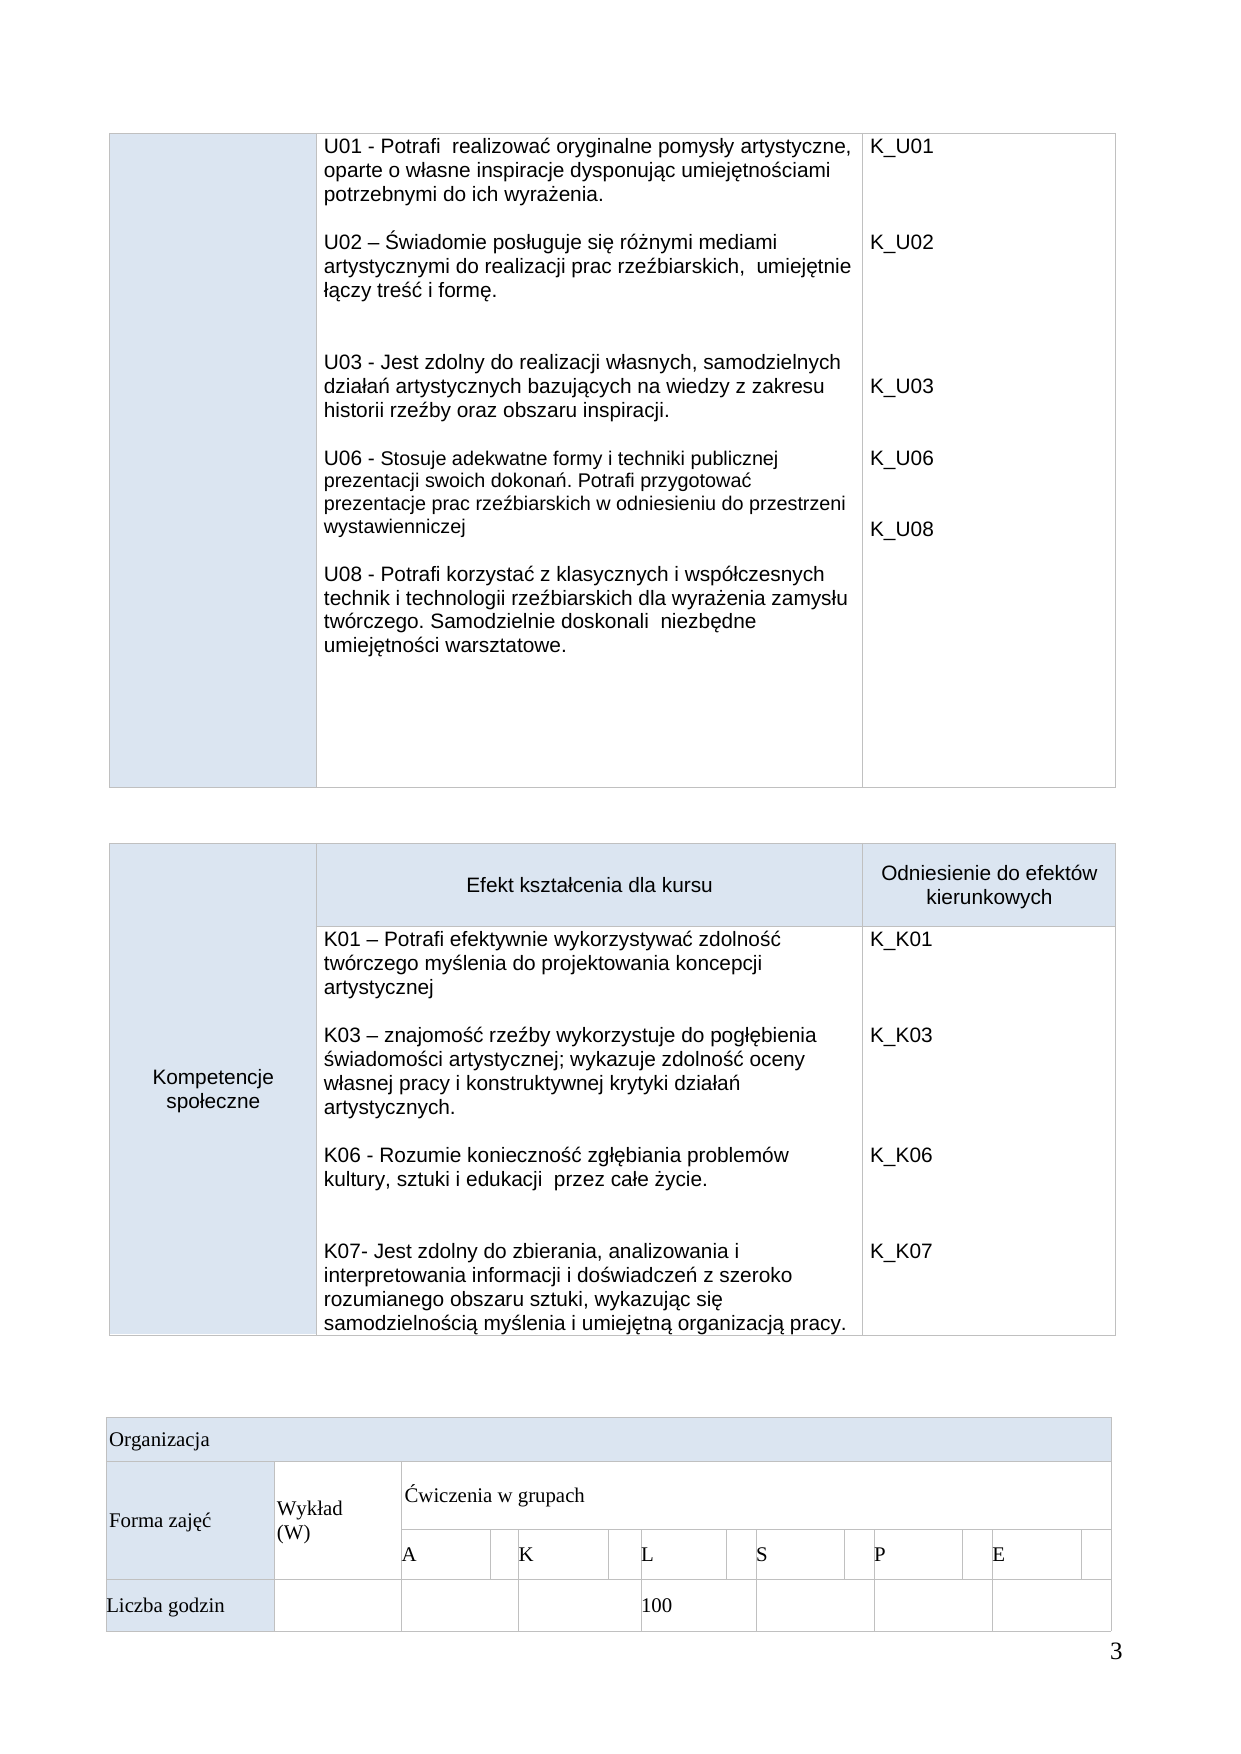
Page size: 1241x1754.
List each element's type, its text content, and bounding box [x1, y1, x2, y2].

table_cell [993, 1580, 1111, 1631]
table_cell Forma zajęć [107, 1462, 274, 1579]
table_cell [609, 1530, 641, 1579]
table_cell Ćwiczenia w grupach [402, 1462, 1111, 1529]
table_cell K_K01 K_K03 K_K06 K_K07 [863, 927, 1115, 1334]
table_cell S [757, 1530, 844, 1579]
table_cell L [642, 1530, 726, 1579]
table_cell Wykład (W) [275, 1462, 401, 1579]
table_cell K_U01 K_U02 K_U03 K_U06 K_U08 [863, 134, 1115, 787]
table_cell 100 [642, 1580, 756, 1631]
table_cell Liczba godzin [107, 1580, 274, 1631]
table_cell [845, 1530, 874, 1579]
table_cell A [402, 1530, 490, 1579]
table_cell [963, 1530, 992, 1579]
table_cell K01 – Potrafi efektywnie wykorzystywać zdolność twórczego myślenia do projektowania koncepcji artystycznej K03 – znajomość rzeźby wykorzystuje do pogłębienia świadomości artystycznej; wykazuje zdolność oceny własnej pracy i konstruktywnej krytyki działań artystycznych. K06 - Rozumie konieczność zgłębiania problemów kultury, sztuki i edukacji przez całe życie. K07- Jest zdolny do zbierania, analizowania i interpretowania informacji i doświadczeń z szeroko rozumianego obszaru sztuki, wykazując się samodzielnością myślenia i umiejętną organizacją pracy. [317, 927, 862, 1334]
table_cell [727, 1530, 756, 1579]
table_cell P [875, 1530, 962, 1579]
table_cell [491, 1530, 518, 1579]
table_header Efekt kształcenia dla kursu [317, 844, 862, 926]
table_cell [275, 1580, 401, 1631]
table_header [110, 134, 316, 787]
table_cell K [519, 1530, 608, 1579]
table_cell E [993, 1530, 1081, 1579]
table_header Kompetencje społeczne [110, 844, 316, 1334]
table_cell [402, 1580, 518, 1631]
table_cell [1082, 1530, 1111, 1579]
table_cell [875, 1580, 992, 1631]
table_cell [519, 1580, 641, 1631]
table_cell [757, 1580, 874, 1631]
table_cell U01 - Potrafi realizować oryginalne pomysły artystyczne, oparte o własne inspiracje dysponując umiejętnościami potrzebnymi do ich wyrażenia. U02 – Świadomie posługuje się różnymi mediami artystycznymi do realizacji prac rzeźbiarskich, umiejętnie łączy treść i formę. U03 - Jest zdolny do realizacji własnych, samodzielnych działań artystycznych bazujących na wiedzy z zakresu historii rzeźby oraz obszaru inspiracji. U06 - Stosuje adekwatne formy i techniki publicznej prezentacji swoich dokonań. Potrafi przygotować prezentacje prac rzeźbiarskich w odniesieniu do przestrzeni wystawienniczej U08 - Potrafi korzystać z klasycznych i współczesnych technik i technologii rzeźbiarskich dla wyrażenia zamysłu twórczego. Samodzielnie doskonali niezbędne umiejętności warsztatowe. [317, 134, 862, 787]
table_header Organizacja [107, 1418, 1111, 1461]
table_header Odniesienie do efektów kierunkowych [863, 844, 1115, 926]
